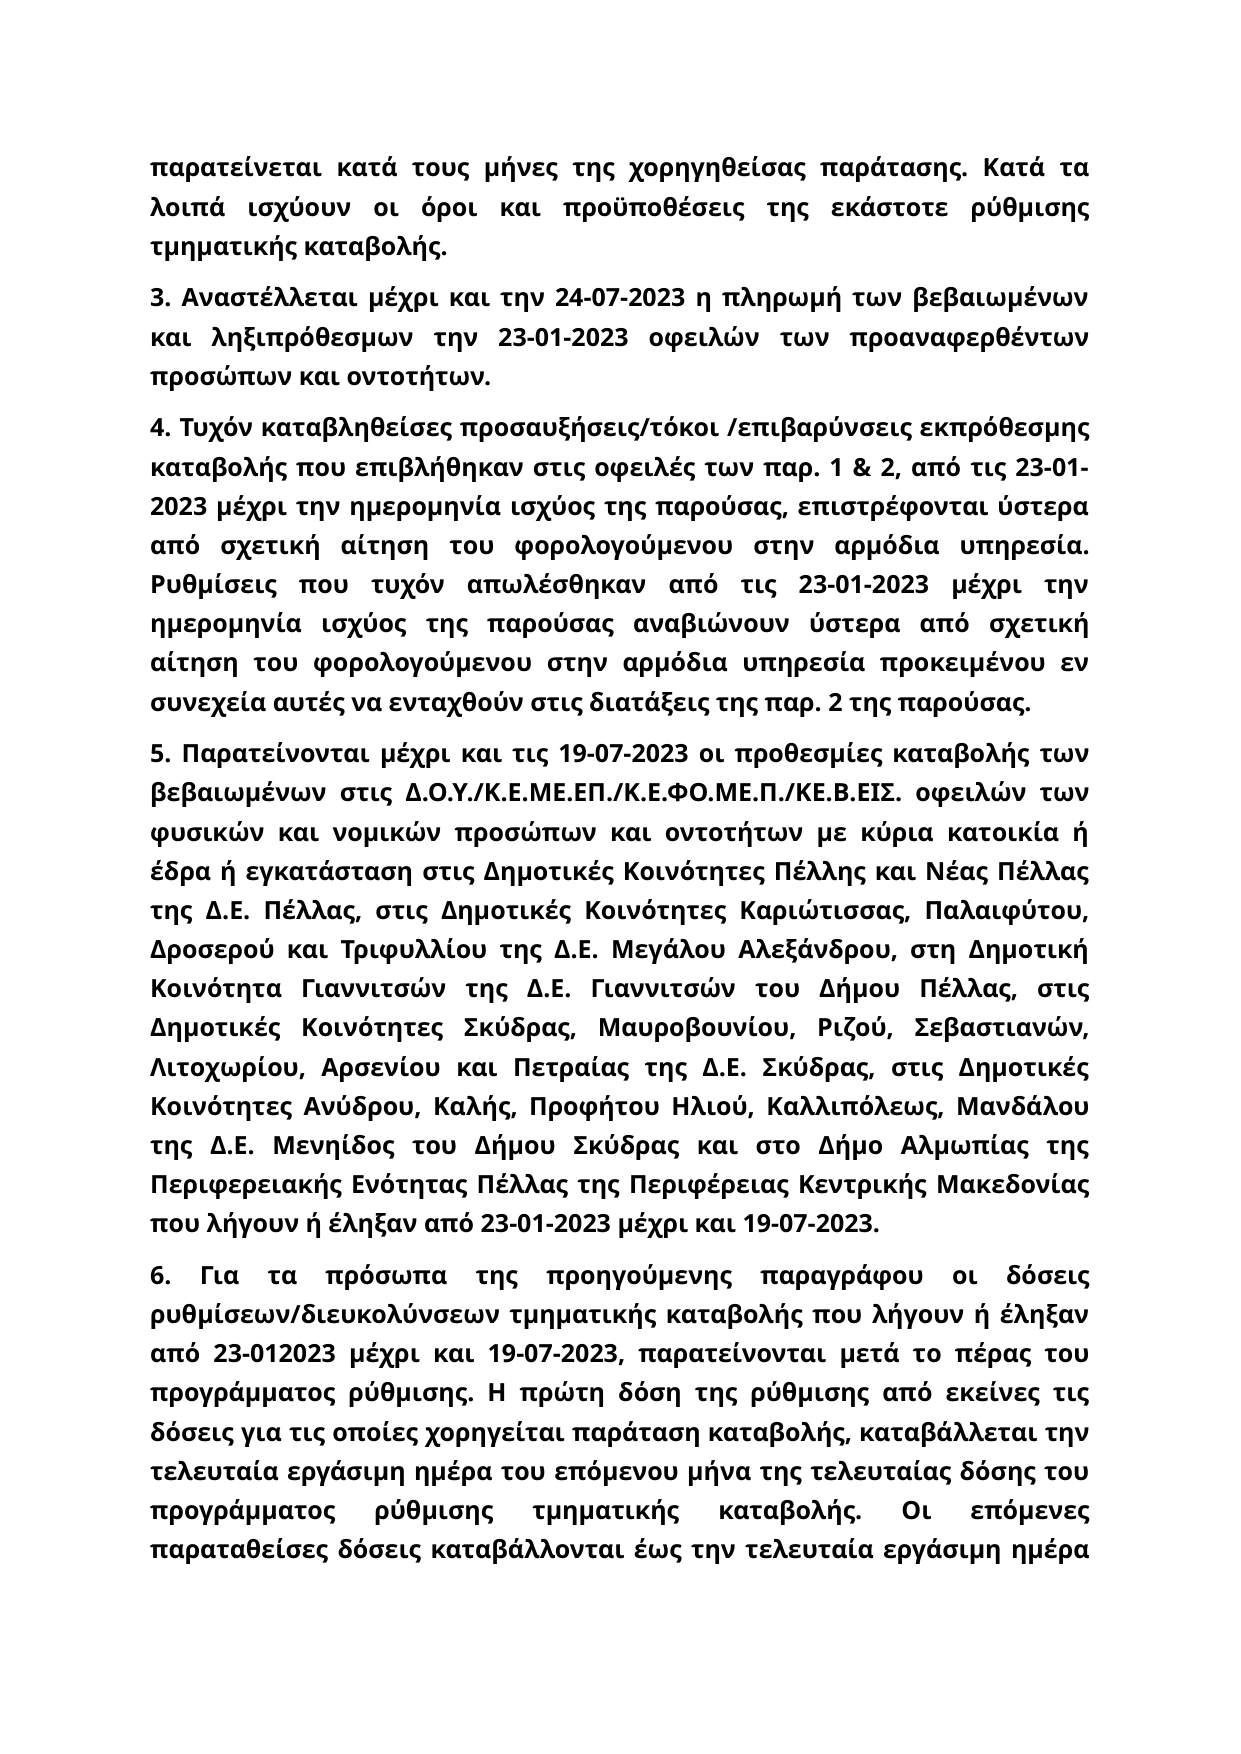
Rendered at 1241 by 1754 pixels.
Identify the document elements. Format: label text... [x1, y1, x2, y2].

text 4. Τυχόν καταβληθείσες προσαυξήσεις/τόκοι /επιβαρύνσεις εκπρόθεσμης καταβολής που επιβλήθηκαν στις οφειλές των παρ. 1 & 2, από τις 23-01-2023 μέχρι την ημερομηνία ισχύος της παρούσας, επιστρέφονται ύστερα από σχετική αίτηση του φορολογούμενου στην αρμόδια υπηρεσία. Ρυθμίσεις που τυχόν απωλέσθηκαν από τις 23-01-2023 μέχρι την ημερομηνία ισχύος της παρούσας αναβιώνουν ύστερα από σχετική αίτηση του φορολογούμενου στην αρμόδια υπηρεσία προκειμένου εν συνεχεία αυτές να ενταχθούν στις διατάξεις της παρ. 2 της παρούσας. [150, 410, 1090, 718]
text 5. Παρατείνονται μέχρι και τις 19-07-2023 οι προθεσμίες καταβολής των βεβαιωμένων στις Δ.Ο.Υ./Κ.Ε.ΜΕ.ΕΠ./Κ.Ε.ΦΟ.ΜΕ.Π./ΚΕ.Β.ΕΙΣ. οφειλών των φυσικών και νομικών προσώπων και οντοτήτων με κύρια κατοικία ή έδρα ή εγκατάσταση στις Δημοτικές Κοινότητες Πέλλης και Νέας Πέλλας της Δ.Ε. Πέλλας, στις Δημοτικές Κοινότητες Καριώτισσας, Παλαιφύτου, Δροσερού και Τριφυλλίου της Δ.Ε. Μεγάλου Αλεξάνδρου, στη Δημοτική Κοινότητα Γιαννιτσών της Δ.Ε. Γιαννιτσών του Δήμου Πέλλας, στις Δημοτικές Κοινότητες Σκύδρας, Μαυροβουνίου, Ριζού, Σεβαστιανών, Λιτοχωρίου, Αρσενίου και Πετραίας της Δ.Ε. Σκύδρας, στις Δημοτικές Κοινότητες Ανύδρου, Καλής, Προφήτου Ηλιού, Καλλιπόλεως, Μανδάλου της Δ.Ε. Μενηίδος του Δήμου Σκύδρας και στο Δήμο Αλμωπίας της Περιφερειακής Ενότητας Πέλλας της Περιφέρειας Κεντρικής Μακεδονίας που λήγουν ή έληξαν από 23-01-2023 μέχρι και 19-07-2023. [150, 736, 1090, 1240]
text παρατείνεται κατά τους μήνες της χορηγηθείσας παράτασης. Κατά τα λοιπά ισχύουν οι όροι και προϋποθέσεις της εκάστοτε ρύθμισης τμηματικής καταβολής. [150, 150, 1090, 262]
text 6. Για τα πρόσωπα της προηγούμενης παραγράφου οι δόσεις ρυθμίσεων/διευκολύνσεων τμηματικής καταβολής που λήγουν ή έληξαν από 23-012023 μέχρι και 19-07-2023, παρατείνονται μετά το πέρας του προγράμματος ρύθμισης. Η πρώτη δόση της ρύθμισης από εκείνες τις δόσεις για τις οποίες χορηγείται παράταση καταβολής, καταβάλλεται την τελευταία εργάσιμη ημέρα του επόμενου μήνα της τελευταίας δόσης του προγράμματος ρύθμισης τμηματικής καταβολής. Οι επόμενες παραταθείσες δόσεις καταβάλλονται έως την τελευταία εργάσιμη ημέρα [150, 1257, 1090, 1566]
text 3. Αναστέλλεται μέχρι και την 24-07-2023 η πληρωμή των βεβαιωμένων και ληξιπρόθεσμων την 23-01-2023 οφειλών των προαναφερθέντων προσώπων και οντοτήτων. [150, 280, 1090, 392]
